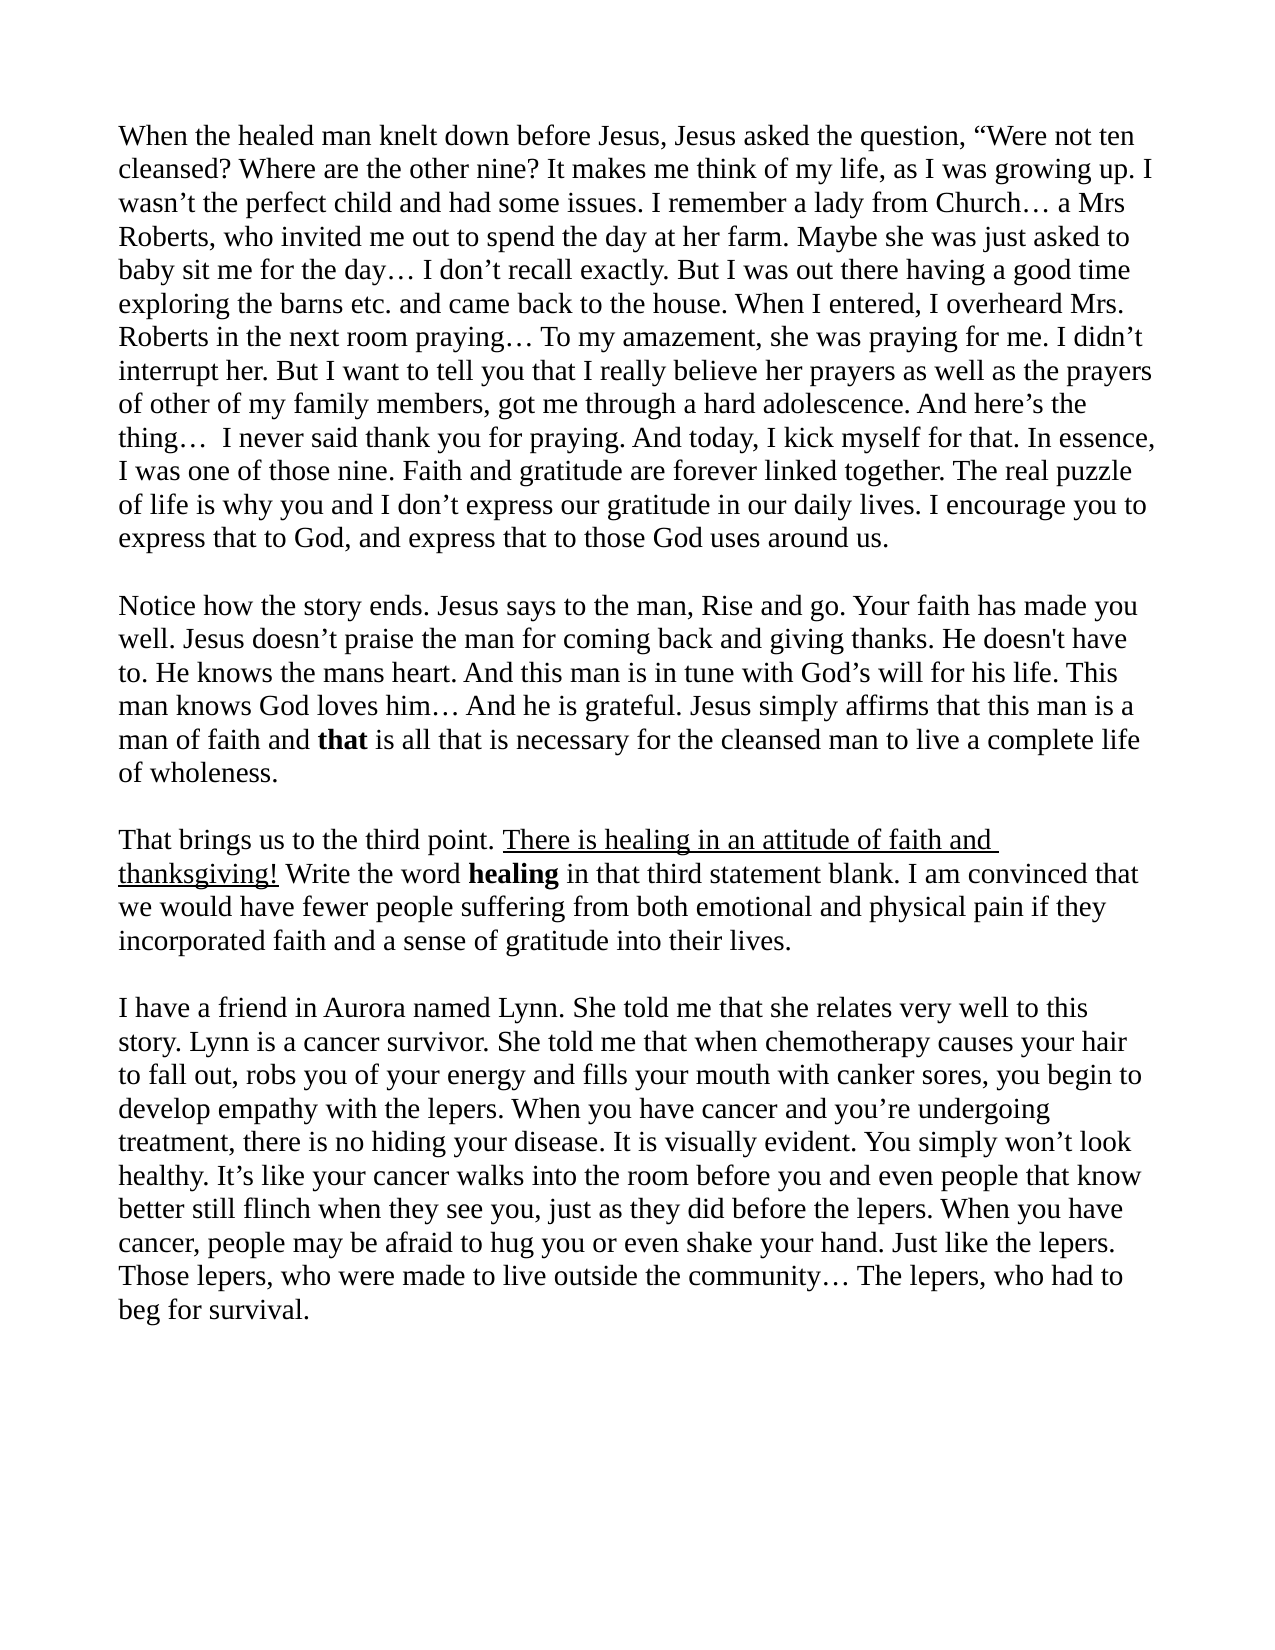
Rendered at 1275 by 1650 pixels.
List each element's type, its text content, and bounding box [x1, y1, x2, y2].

text When the healed man knelt down before Jesus, Jesus asked the question, “Were not ten cleansed? Where are the other nine? It makes me think of my life, as I was growing up. I wasn’t the perfect child and had some issues. I remember a lady from Church… a Mrs Roberts, who invited me out to spend the day at her farm. Maybe she was just asked to baby sit me for the day… I don’t recall exactly. But I was out there having a good time exploring the barns etc. and came back to the house. When I entered, I overheard Mrs. Roberts in the next room praying… To my amazement, she was praying for me. I didn’t interrupt her. But I want to tell you that I really believe her prayers as well as the prayers of other of my family members, got me through a hard adolescence. And here’s the thing… I never said thank you for praying. And today, I kick myself for that. In essence, I was one of those nine. Faith and gratitude are forever linked together. The real puzzle of life is why you and I don’t express our gratitude in our daily lives. I encourage you to express that to God, and express that to those God uses around us. [118, 118, 1157, 554]
text That brings us to the third point. There is healing in an attitude of faith and thanksgiving! Write the word healing in that third statement blank. I am convinced that we would have fewer people suffering from both emotional and physical pain if they incorporated faith and a sense of gratitude into their lives. [118, 822, 1157, 957]
text Notice how the story ends. Jesus says to the man, Rise and go. Your faith has made you well. Jesus doesn’t praise the man for coming back and giving thanks. He doesn't have to. He knows the mans heart. And this man is in tune with God’s will for his life. This man knows God loves him… And he is grateful. Jesus simply affirms that this man is a man of faith and that is all that is necessary for the cleansed man to live a complete life of wholeness. [118, 588, 1157, 789]
text I have a friend in Aurora named Lynn. She told me that she relates very well to this story. Lynn is a cancer survivor. She told me that when chemotherapy causes your hair to fall out, robs you of your energy and fills your mouth with canker sores, you begin to develop empathy with the lepers. When you have cancer and you’re undergoing treatment, there is no hiding your disease. It is visually evident. You simply won’t look healthy. It’s like your cancer walks into the room before you and even people that know better still flinch when they see you, just as they did before the lepers. When you have cancer, people may be afraid to hug you or even shake your hand. Just like the lepers. Those lepers, who were made to live outside the community… The lepers, who had to beg for survival. [118, 990, 1157, 1326]
